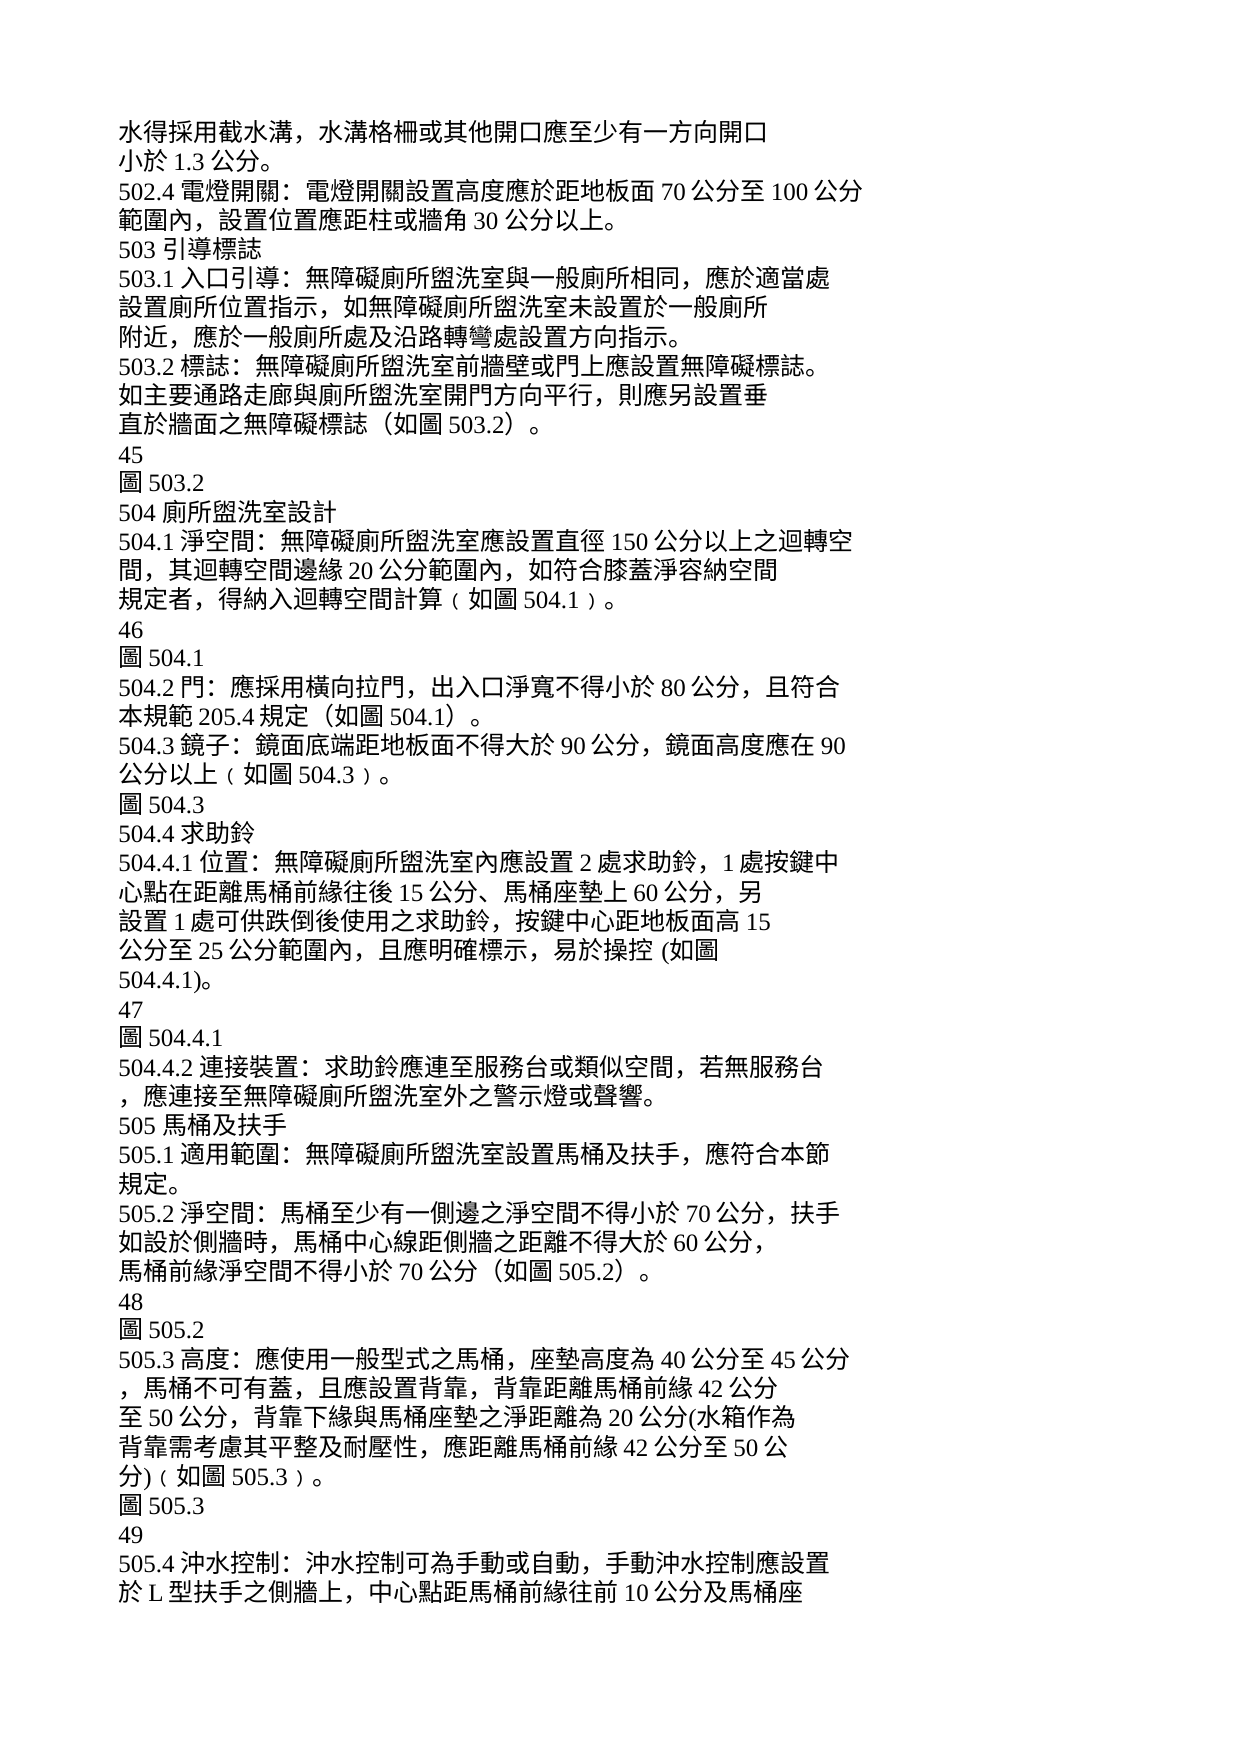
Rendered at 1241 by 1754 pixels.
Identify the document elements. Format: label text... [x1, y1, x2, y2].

text 504.2 門：應採用橫向拉門，出入口淨寬不得小於80公分，且符合 [118, 673, 1122, 702]
text 範圍內，設置位置應距柱或牆角30 公分以上。 [118, 206, 1122, 235]
text 505.4 沖水控制：沖水控制可為手動或自動，手動沖水控制應設置 [118, 1549, 1122, 1578]
text 如主要通路走廊與廁所盥洗室開門方向平行，則應另設置垂 [118, 381, 1122, 410]
text 47 [118, 995, 1122, 1023]
text ，應連接至無障礙廁所盥洗室外之警示燈或聲響。 [118, 1082, 1122, 1111]
text 水得採用截水溝，水溝格柵或其他開口應至少有一方向開口 [118, 118, 1122, 147]
text 圖503.2 [118, 468, 1122, 498]
text 規定者，得納入迴轉空間計算﹙如圖504.1﹚。 [118, 586, 1122, 615]
text 504.4 求助鈴 [118, 819, 1122, 848]
text ，馬桶不可有蓋，且應設置背靠，背靠距離馬桶前緣42公分 [118, 1374, 1122, 1403]
text 本規範205.4規定（如圖504.1）。 [118, 702, 1122, 731]
text 48 [118, 1287, 1122, 1316]
text 504.3 鏡子：鏡面底端距地板面不得大於90公分，鏡面高度應在90 [118, 731, 1122, 761]
text 設置廁所位置指示，如無障礙廁所盥洗室未設置於一般廁所 [118, 294, 1122, 323]
text 圖505.3 [118, 1491, 1122, 1520]
text 504 廁所盥洗室設計 [118, 498, 1122, 527]
text 背靠需考慮其平整及耐壓性，應距離馬桶前緣42公分至50公 [118, 1433, 1122, 1462]
text 503.2 標誌：無障礙廁所盥洗室前牆壁或門上應設置無障礙標誌。 [118, 352, 1122, 381]
text 46 [118, 615, 1122, 643]
text 504.4.1)。 [118, 966, 1122, 995]
text 於L型扶手之側牆上，中心點距馬桶前緣往前10公分及馬桶座 [118, 1578, 1122, 1608]
text 圖504.3 [118, 790, 1122, 819]
text 如設於側牆時，馬桶中心線距側牆之距離不得大於60公分， [118, 1228, 1122, 1257]
text 心點在距離馬桶前緣往後15公分、馬桶座墊上60公分，另 [118, 878, 1122, 907]
text 505.2 淨空間：馬桶至少有一側邊之淨空間不得小於70公分，扶手 [118, 1199, 1122, 1228]
text 公分至25公分範圍內，且應明確標示，易於操控 (如圖 [118, 936, 1122, 966]
text 505 馬桶及扶手 [118, 1111, 1122, 1141]
text 503.1 入口引導：無障礙廁所盥洗室與一般廁所相同，應於適當處 [118, 264, 1122, 294]
text 間，其迴轉空間邊緣20公分範圍內，如符合膝蓋淨容納空間 [118, 556, 1122, 586]
text 504.4.1 位置：無障礙廁所盥洗室內應設置2處求助鈴，1處按鍵中 [118, 848, 1122, 878]
text 49 [118, 1520, 1122, 1549]
text 分)﹙如圖505.3﹚。 [118, 1462, 1122, 1491]
text 504.1 淨空間：無障礙廁所盥洗室應設置直徑150公分以上之迴轉空 [118, 527, 1122, 556]
text 附近，應於一般廁所處及沿路轉彎處設置方向指示。 [118, 323, 1122, 352]
text 505.3 高度：應使用一般型式之馬桶，座墊高度為40公分至45公分 [118, 1345, 1122, 1374]
text 規定。 [118, 1170, 1122, 1199]
text 503 引導標誌 [118, 235, 1122, 264]
text 設置1處可供跌倒後使用之求助鈴，按鍵中心距地板面高15 [118, 907, 1122, 936]
text 505.1 適用範圍：無障礙廁所盥洗室設置馬桶及扶手，應符合本節 [118, 1141, 1122, 1170]
text 至50公分，背靠下緣與馬桶座墊之淨距離為20公分(水箱作為 [118, 1403, 1122, 1433]
text 馬桶前緣淨空間不得小於70公分（如圖505.2）。 [118, 1257, 1122, 1287]
text 圖504.4.1 [118, 1023, 1122, 1053]
text 45 [118, 440, 1122, 468]
text 圖504.1 [118, 643, 1122, 673]
text 圖505.2 [118, 1316, 1122, 1345]
text 直於牆面之無障礙標誌（如圖503.2）。 [118, 410, 1122, 440]
text 公分以上﹙如圖504.3﹚。 [118, 761, 1122, 790]
text 504.4.2 連接裝置：求助鈴應連至服務台或類似空間，若無服務台 [118, 1053, 1122, 1082]
text 小於1.3 公分。 [118, 147, 1122, 177]
text 502.4 電燈開關：電燈開關設置高度應於距地板面70公分至100公分 [118, 177, 1122, 206]
